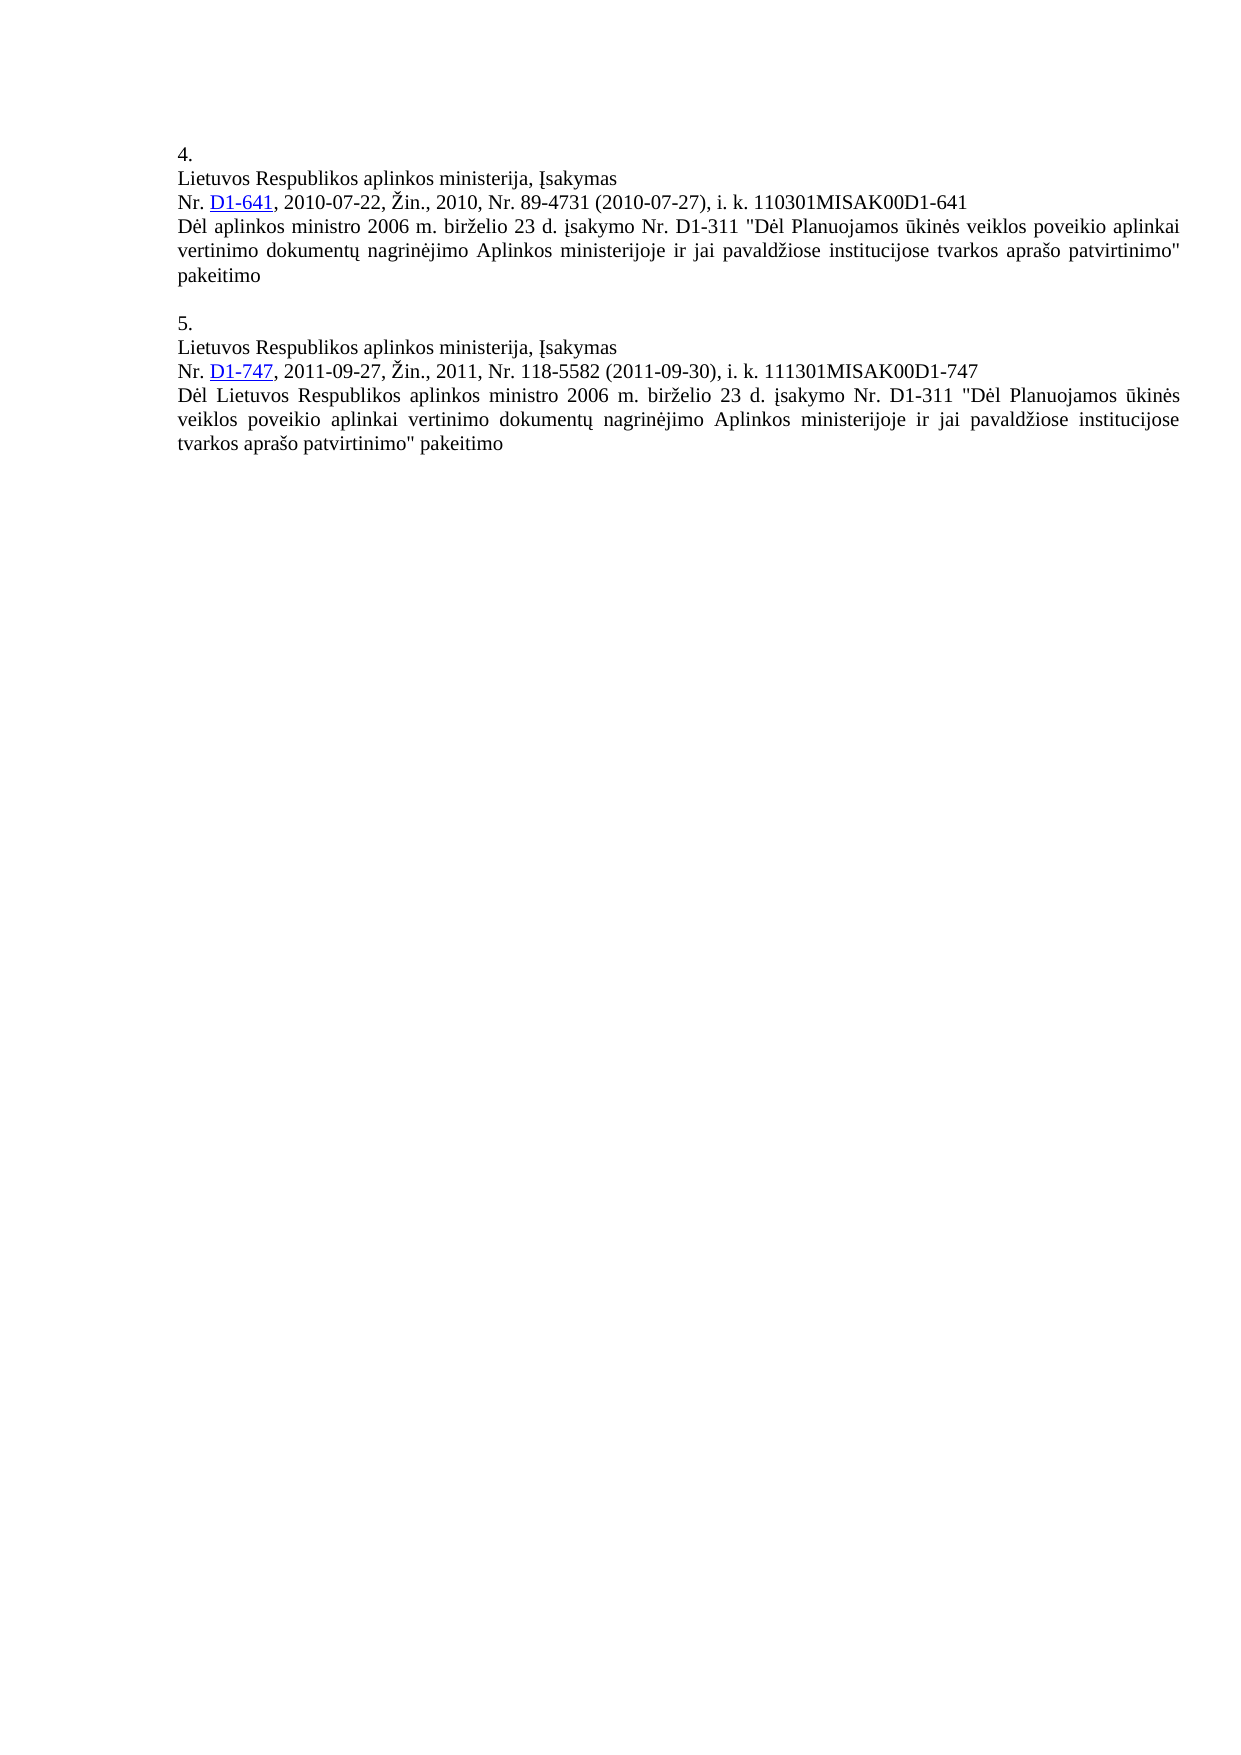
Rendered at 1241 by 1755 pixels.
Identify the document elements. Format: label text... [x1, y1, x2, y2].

text Nr. D1-641, 2010-07-22, Žin., 2010, Nr. 89-4731 (2010-07-27), i. k. 110301MISAK00D1-641 [177, 190, 1181, 214]
text Nr. D1-747, 2011-09-27, Žin., 2011, Nr. 118-5582 (2011-09-30), i. k. 111301MISAK00D1-747 [177, 359, 1181, 383]
text 5. [177, 311, 1181, 335]
text Lietuvos Respublikos aplinkos ministerija, Įsakymas [177, 335, 1181, 359]
text Dėl aplinkos ministro 2006 m. birželio 23 d. įsakymo Nr. D1-311 "Dėl Planuojamos ūkinės veiklos poveikio aplinkai vertinimo dokumentų nagrinėjimo Aplinkos ministerijoje ir jai pavaldžiose institucijose tvarkos aprašo patvirtinimo" pakeitimo [177, 214, 1181, 287]
text Dėl Lietuvos Respublikos aplinkos ministro 2006 m. birželio 23 d. įsakymo Nr. D1-311 "Dėl Planuojamos ūkinės veiklos poveikio aplinkai vertinimo dokumentų nagrinėjimo Aplinkos ministerijoje ir jai pavaldžiose institucijose tvarkos aprašo patvirtinimo" pakeitimo [177, 383, 1181, 455]
text 4. [177, 142, 1181, 166]
text Lietuvos Respublikos aplinkos ministerija, Įsakymas [177, 166, 1181, 190]
